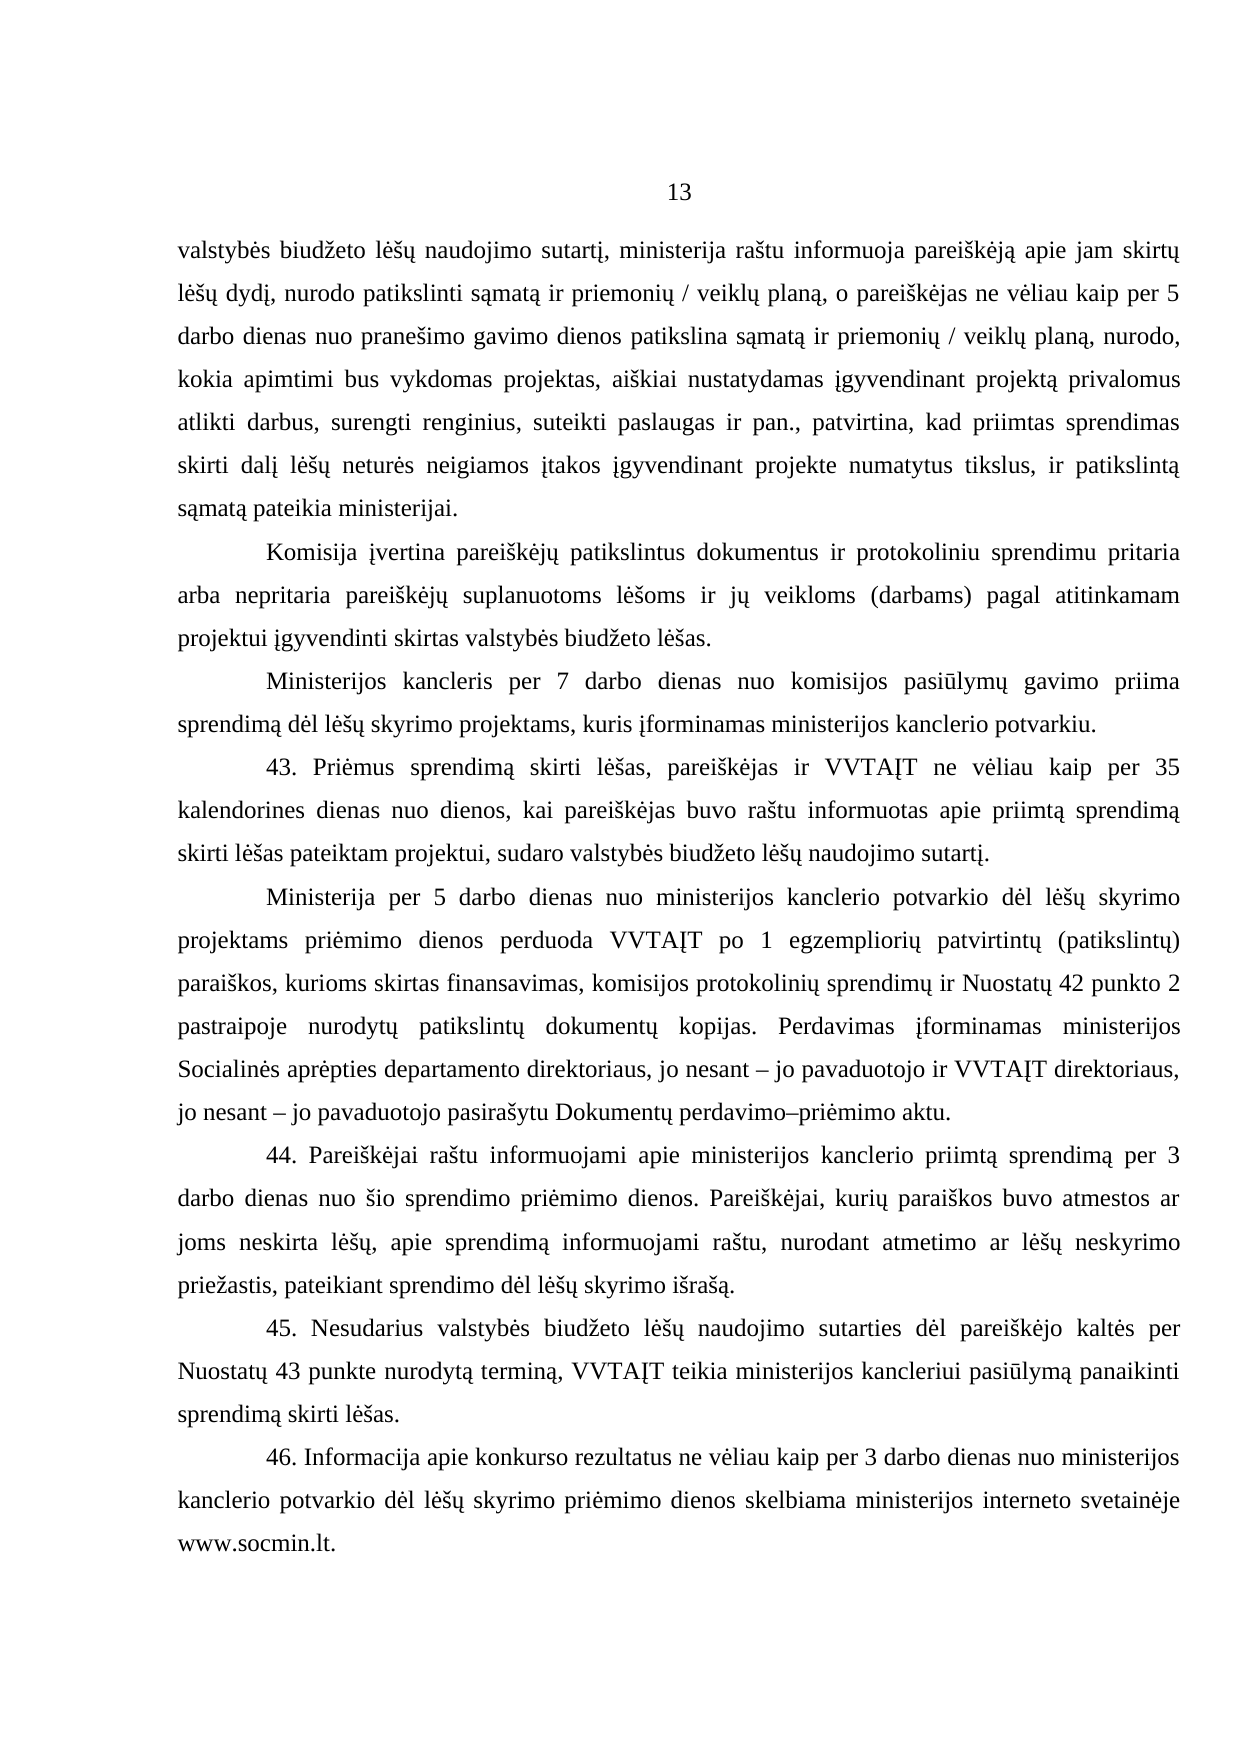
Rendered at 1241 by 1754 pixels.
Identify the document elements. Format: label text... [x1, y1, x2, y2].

text Komisija įvertina pareiškėjų patikslintus dokumentus ir protokoliniu sprendimu pritaria arba nepritaria pareiškėjų suplanuotoms lėšoms ir jų veikloms (darbams) pagal atitinkamam projektui įgyvendinti skirtas valstybės biudžeto lėšas. [177, 537, 1181, 652]
text 46. Informacija apie konkurso rezultatus ne vėliau kaip per 3 darbo dienas nuo ministerijos kanclerio potvarkio dėl lėšų skyrimo priėmimo dienos skelbiama ministerijos interneto svetainėje www.socmin.lt. [177, 1442, 1181, 1557]
text Ministerijos kancleris per 7 darbo dienas nuo komisijos pasiūlymų gavimo priima sprendimą dėl lėšų skyrimo projektams, kuris įforminamas ministerijos kanclerio potvarkiu. [177, 666, 1181, 738]
text Ministerija per 5 darbo dienas nuo ministerijos kanclerio potvarkio dėl lėšų skyrimo projektams priėmimo dienos perduoda VVTAĮT po 1 egzempliorių patvirtintų (patikslintų) paraiškos, kurioms skirtas finansavimas, komisijos protokolinių sprendimų ir Nuostatų 42 punkto 2 pastraipoje nurodytų patikslintų dokumentų kopijas. Perdavimas įforminamas ministerijos Socialinės aprėpties departamento direktoriaus, jo nesant – jo pavaduotojo ir VVTAĮT direktoriaus, jo nesant – jo pavaduotojo pasirašytu Dokumentų perdavimo–priėmimo aktu. [177, 882, 1181, 1126]
text 43. Priėmus sprendimą skirti lėšas, pareiškėjas ir VVTAĮT ne vėliau kaip per 35 kalendorines dienas nuo dienos, kai pareiškėjas buvo raštu informuotas apie priimtą sprendimą skirti lėšas pateiktam projektui, sudaro valstybės biudžeto lėšų naudojimo sutartį. [177, 752, 1181, 867]
text valstybės biudžeto lėšų naudojimo sutartį, ministerija raštu informuoja pareiškėją apie jam skirtų lėšų dydį, nurodo patikslinti sąmatą ir priemonių / veiklų planą, o pareiškėjas ne vėliau kaip per 5 darbo dienas nuo pranešimo gavimo dienos patikslina sąmatą ir priemonių / veiklų planą, nurodo, kokia apimtimi bus vykdomas projektas, aiškiai nustatydamas įgyvendinant projektą privalomus atlikti darbus, surengti renginius, suteikti paslaugas ir pan., patvirtina, kad priimtas sprendimas skirti dalį lėšų neturės neigiamos įtakos įgyvendinant projekte numatytus tikslus, ir patikslintą sąmatą pateikia ministerijai. [177, 235, 1181, 522]
text 44. Pareiškėjai raštu informuojami apie ministerijos kanclerio priimtą sprendimą per 3 darbo dienas nuo šio sprendimo priėmimo dienos. Pareiškėjai, kurių paraiškos buvo atmestos ar joms neskirta lėšų, apie sprendimą informuojami raštu, nurodant atmetimo ar lėšų neskyrimo priežastis, pateikiant sprendimo dėl lėšų skyrimo išrašą. [177, 1140, 1181, 1298]
text 45. Nesudarius valstybės biudžeto lėšų naudojimo sutarties dėl pareiškėjo kaltės per Nuostatų 43 punkte nurodytą terminą, VVTAĮT teikia ministerijos kancleriui pasiūlymą panaikinti sprendimą skirti lėšas. [177, 1313, 1181, 1428]
